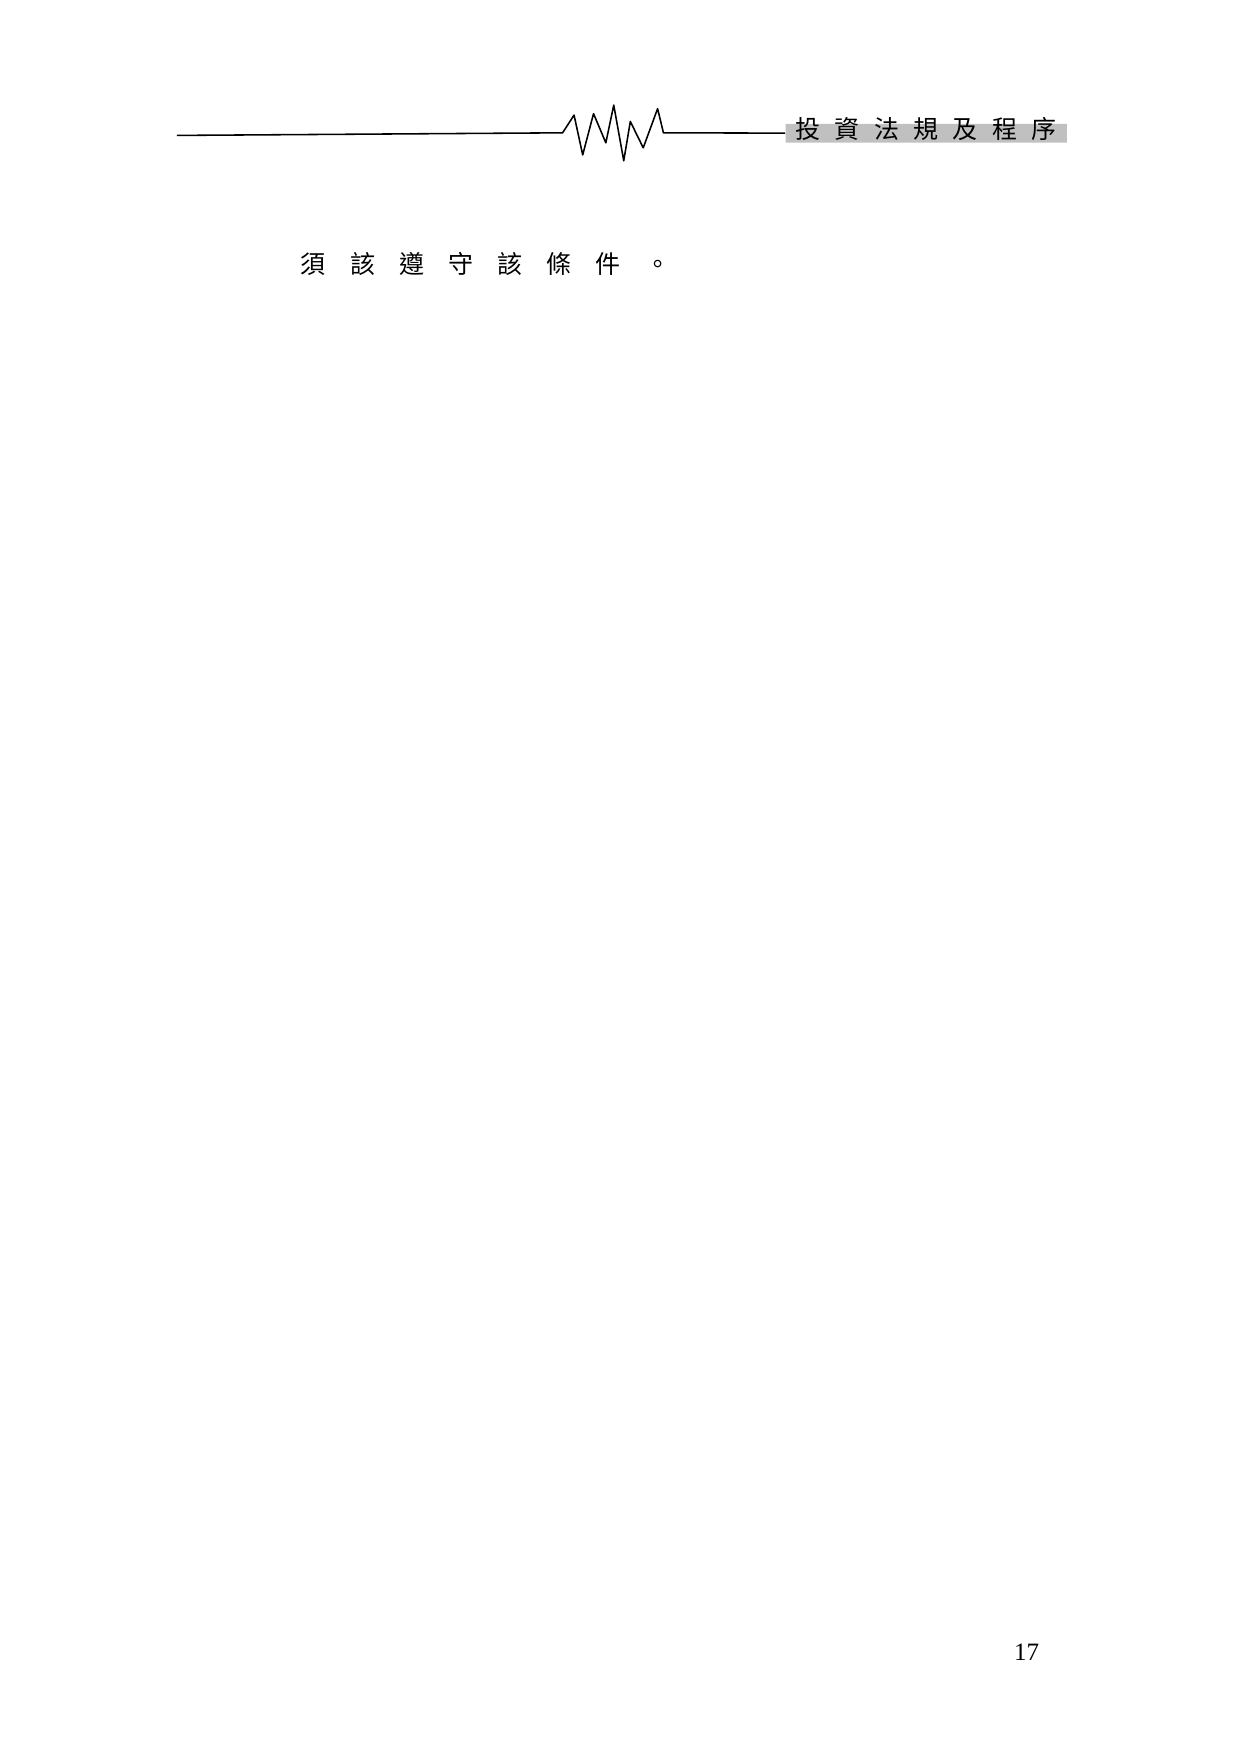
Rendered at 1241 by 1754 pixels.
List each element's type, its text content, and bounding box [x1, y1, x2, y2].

text 須該遵守該條件。 [202, 236, 1063, 290]
